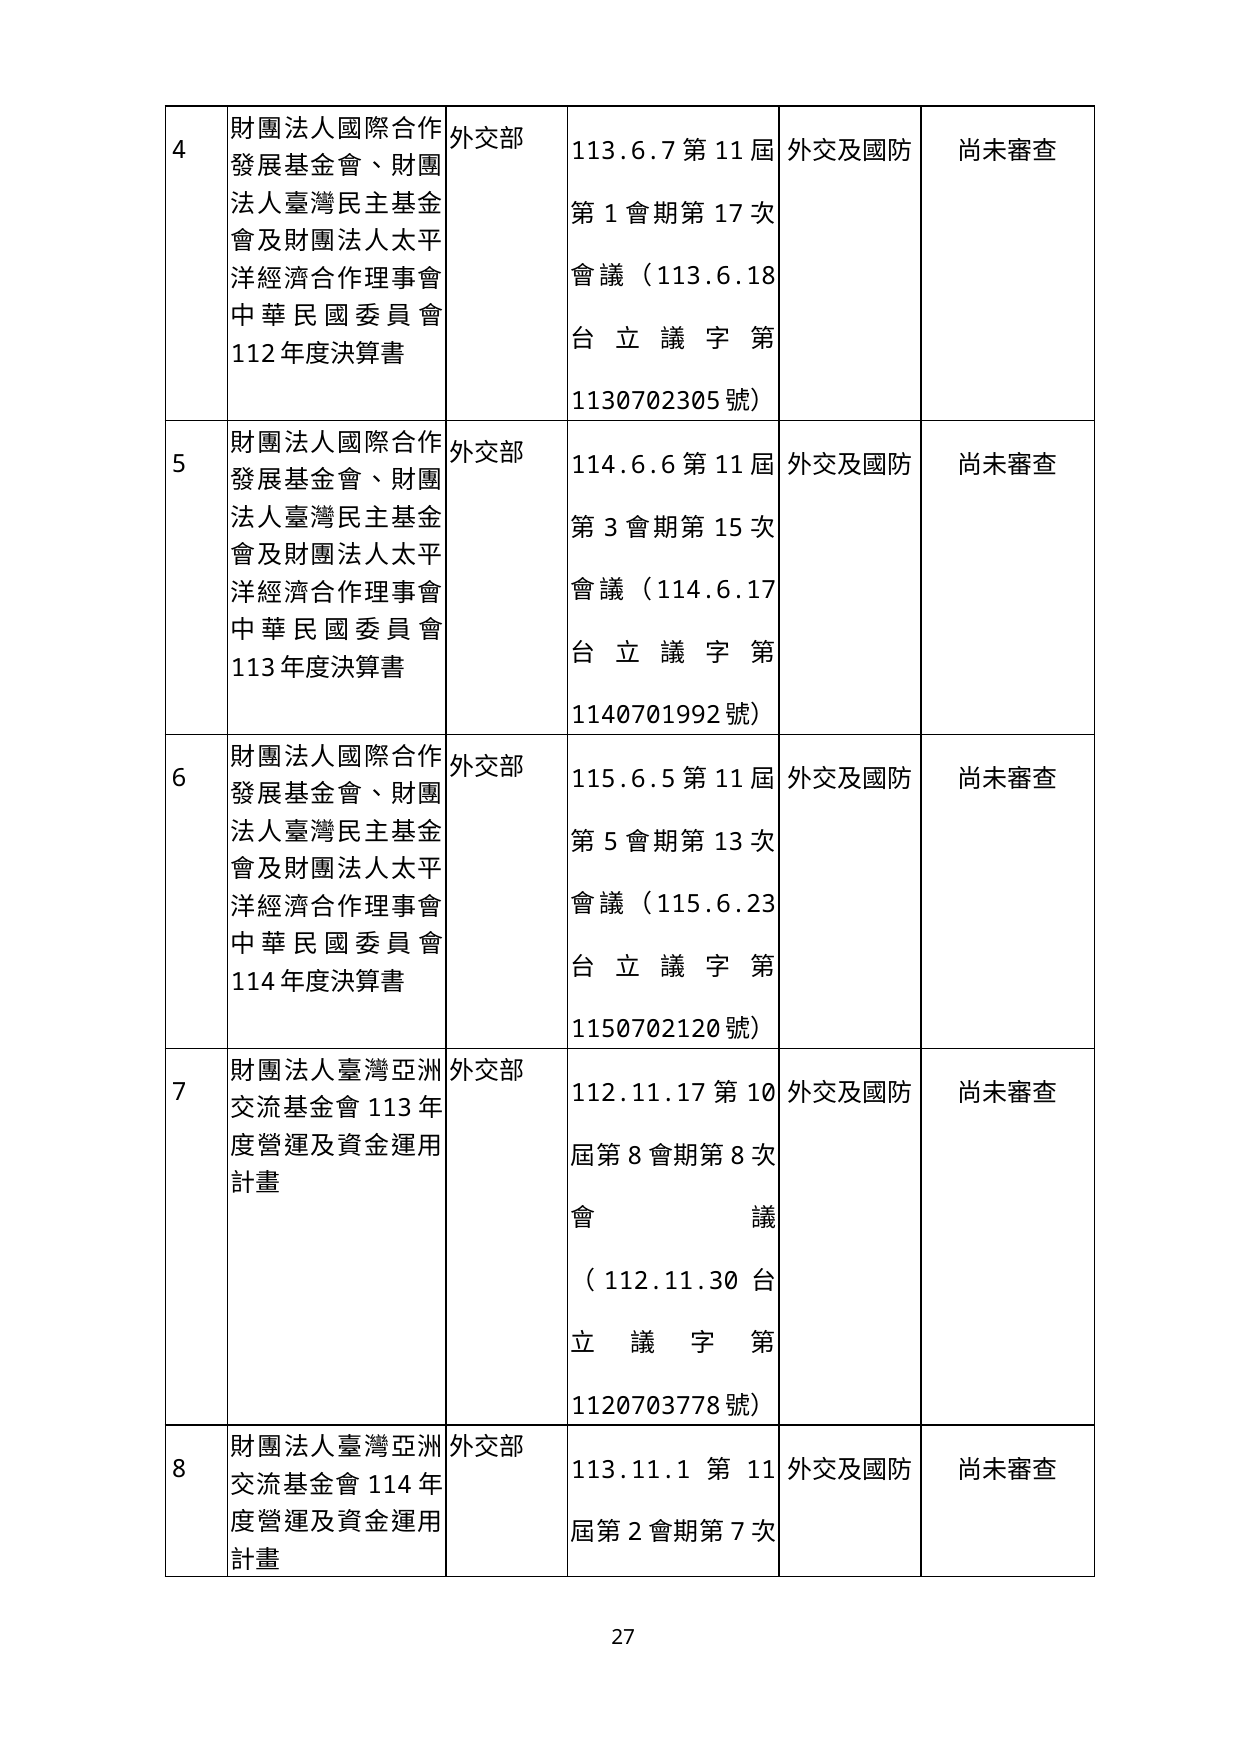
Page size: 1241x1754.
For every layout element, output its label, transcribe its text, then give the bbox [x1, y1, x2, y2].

table_cell 外交部 [447, 735, 567, 1048]
table_cell 112.11.17第10屆第8會期第8次會議（112.11.30台立議字第1120703778號） [568, 1049, 778, 1424]
table_cell 外交部 [447, 421, 567, 733]
table_cell [166, 735, 227, 1048]
table_cell 115.6.5第11屆第5會期第13次會議（115.6.23台立議字第1150702120號） [568, 735, 778, 1048]
table_cell 外交及國防 [780, 421, 920, 733]
table_cell 尚未審查 [922, 107, 1094, 419]
table_cell 尚未審查 [922, 735, 1094, 1048]
table_cell [166, 107, 227, 419]
table_cell 財團法人國際合作發展基金會、財團法人臺灣民主基金會及財團法人太平洋經濟合作理事會中華民國委員會112年度決算書 [228, 107, 445, 419]
table_cell 外交部 [447, 107, 567, 419]
table_cell 外交及國防 [780, 1049, 920, 1424]
table_cell 尚未審查 [922, 1426, 1094, 1576]
table_cell 113.6.7第11屆第1會期第17次會議（113.6.18台立議字第1130702305號） [568, 107, 778, 419]
table_cell 外交部 [447, 1049, 567, 1424]
table_cell [166, 421, 227, 733]
table_cell 尚未審查 [922, 421, 1094, 733]
table_cell 財團法人臺灣亞洲交流基金會114年度營運及資金運用計畫 [228, 1426, 445, 1576]
table_cell 外交部 [447, 1426, 567, 1576]
table_cell 113.11.1第11屆第2會期第7次 [568, 1426, 778, 1576]
table_cell 外交及國防 [780, 1426, 920, 1576]
table_cell [166, 1426, 227, 1576]
table_cell [166, 1049, 227, 1424]
table_cell 財團法人臺灣亞洲交流基金會113年度營運及資金運用計畫 [228, 1049, 445, 1424]
table_cell 財團法人國際合作發展基金會、財團法人臺灣民主基金會及財團法人太平洋經濟合作理事會中華民國委員會114年度決算書 [228, 735, 445, 1048]
table_cell 尚未審查 [922, 1049, 1094, 1424]
table_cell 外交及國防 [780, 735, 920, 1048]
table_cell 114.6.6第11屆第3會期第15次會議（114.6.17台立議字第1140701992號） [568, 421, 778, 733]
table_cell 外交及國防 [780, 107, 920, 419]
table_cell 財團法人國際合作發展基金會、財團法人臺灣民主基金會及財團法人太平洋經濟合作理事會中華民國委員會113年度決算書 [228, 421, 445, 733]
